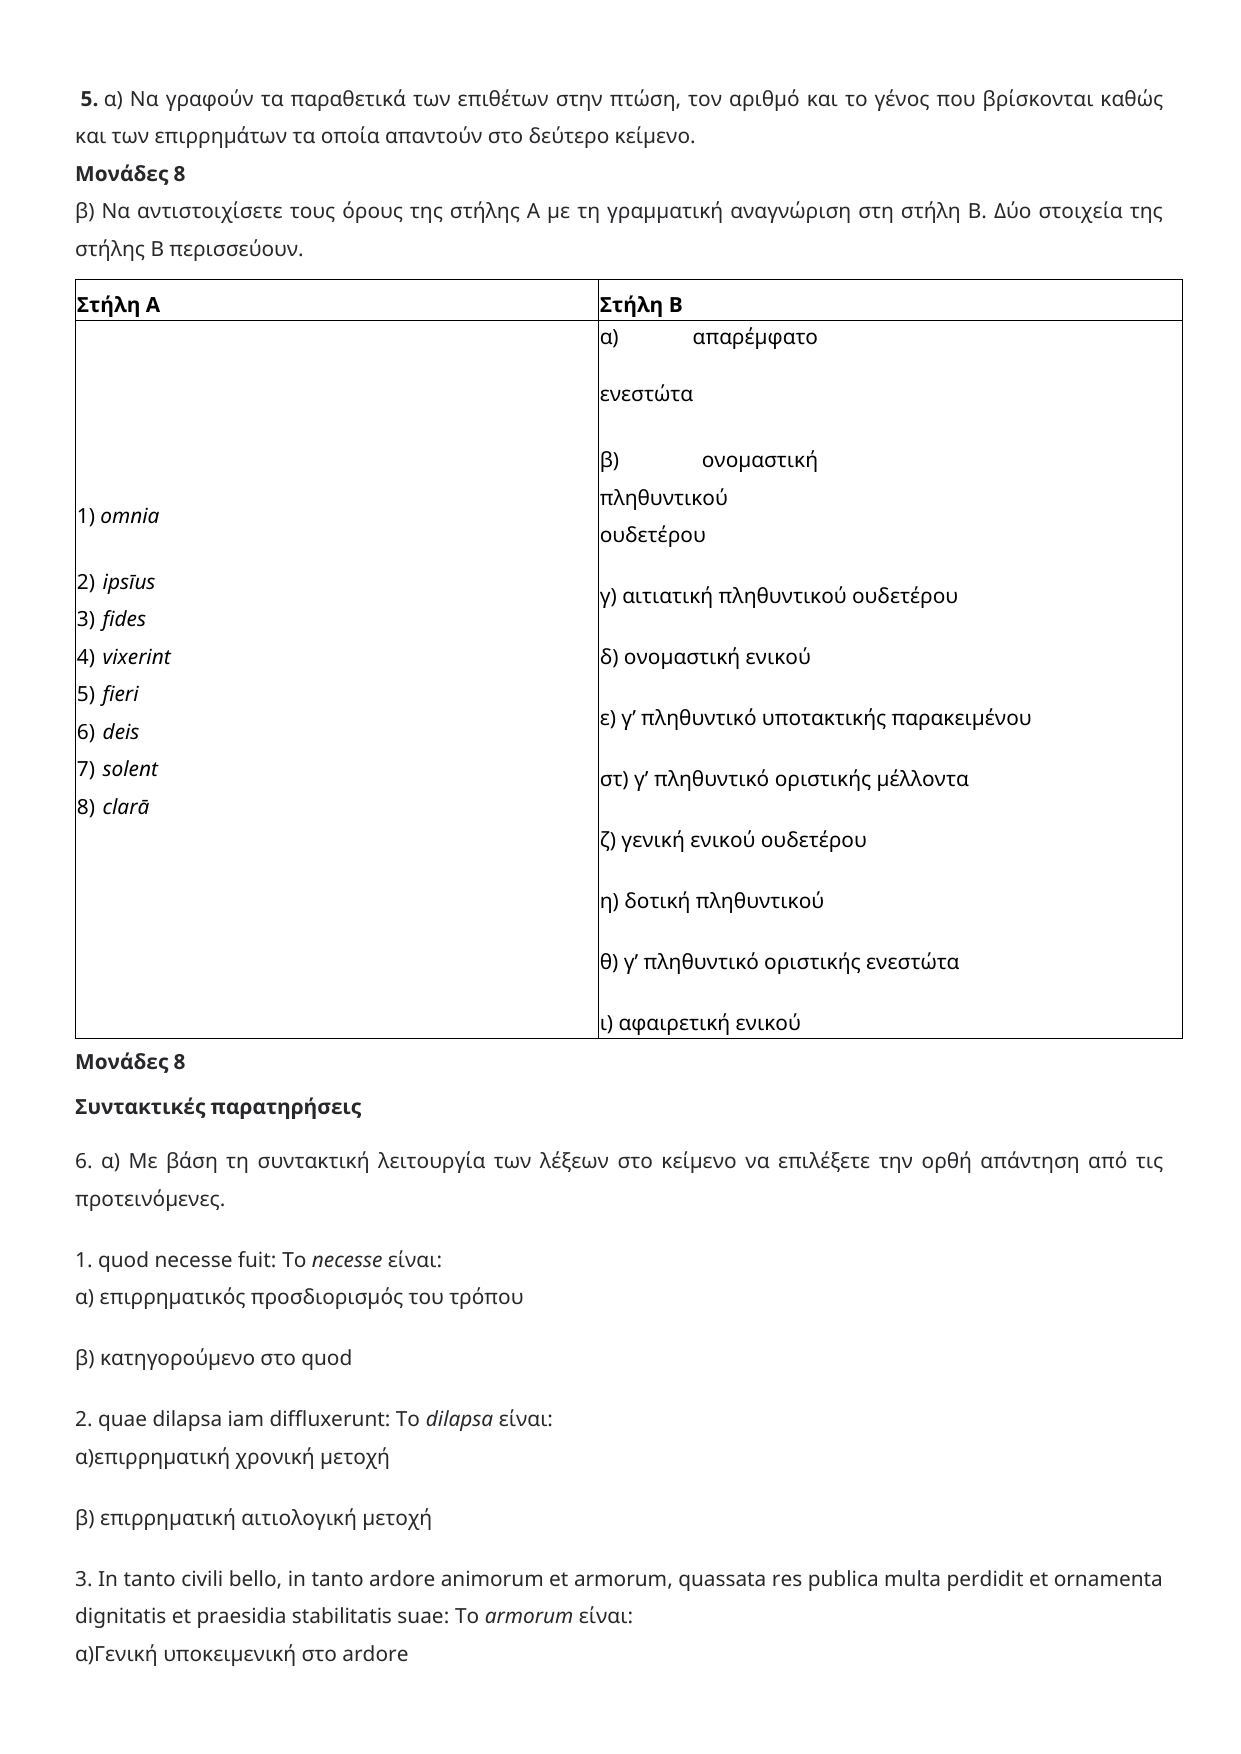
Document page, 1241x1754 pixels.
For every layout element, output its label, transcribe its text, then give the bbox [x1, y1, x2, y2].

table_header Στήλη Β [599, 280, 1182, 320]
text α)Γενική υποκειμενική στο ardore [75, 1630, 1165, 1667]
text α) επιρρηματικός προσδιορισμός του τρόπου [75, 1273, 1165, 1311]
text Μονάδες 8 [75, 1039, 1165, 1076]
text β) κατηγορούμενο στο quod [75, 1334, 1165, 1372]
table_cell α) απαρέμφατο ενεστώτα β) ονομαστική πληθυντικού ουδετέρου γ) αιτιατική πληθυντικού ουδετέρου δ) ονομαστική ενικού ε) γ’ πληθυντικό υποτακτικής παρακειμένου στ) γ’ πληθυντικό οριστικής μέλλοντα ζ) γενική ενικού ουδετέρου η) δοτική πληθυντικού θ) γ’ πληθυντικό οριστικής ενεστώτα ι) αφαιρετική ενικού [599, 321, 1182, 1038]
text Μονάδες 8 [75, 150, 1165, 187]
text β) επιρρηματική αιτιολογική μετοχή [75, 1494, 1165, 1531]
table_header Στήλη Α [76, 280, 598, 320]
text Συντακτικές παρατηρήσεις [75, 1092, 1165, 1121]
text 3. In tanto civili bello, in tanto ardore animorum et armorum, quassata res publica multa perdidit et ornamenta dignitatis et praesidia stabilitatis suae: Το armorum είναι: [75, 1555, 1165, 1630]
text 5. α) Να γραφούν τα παραθετικά των επιθέτων στην πτώση, τον αριθμό και το γένος που βρίσκονται καθώς και των επιρρημάτων τα οποία απαντούν στο δεύτερο κείμενο. [75, 75, 1165, 150]
text 1. quod necesse fuit: Το necesse είναι: [75, 1236, 1165, 1273]
text 2. quae dilapsa iam diffluxerunt: Το dilapsa είναι: [75, 1395, 1165, 1433]
table_cell 1) omnia 2) ipsīus 3) fides 4) vixerint 5) fieri 6) deis 7) solent 8) clarā [76, 321, 598, 1038]
text 6. α) Με βάση τη συντακτική λειτουργία των λέξεων στο κείμενο να επιλέξετε την ορθή απάντηση από τις προτεινόμενες. [75, 1137, 1165, 1212]
text β) Να αντιστοιχίσετε τους όρους της στήλης Α με τη γραμματική αναγνώριση στη στήλη Β. Δύο στοιχεία της στήλης Β περισσεύουν. [75, 187, 1165, 262]
text α)επιρρηματική χρονική μετοχή [75, 1433, 1165, 1470]
